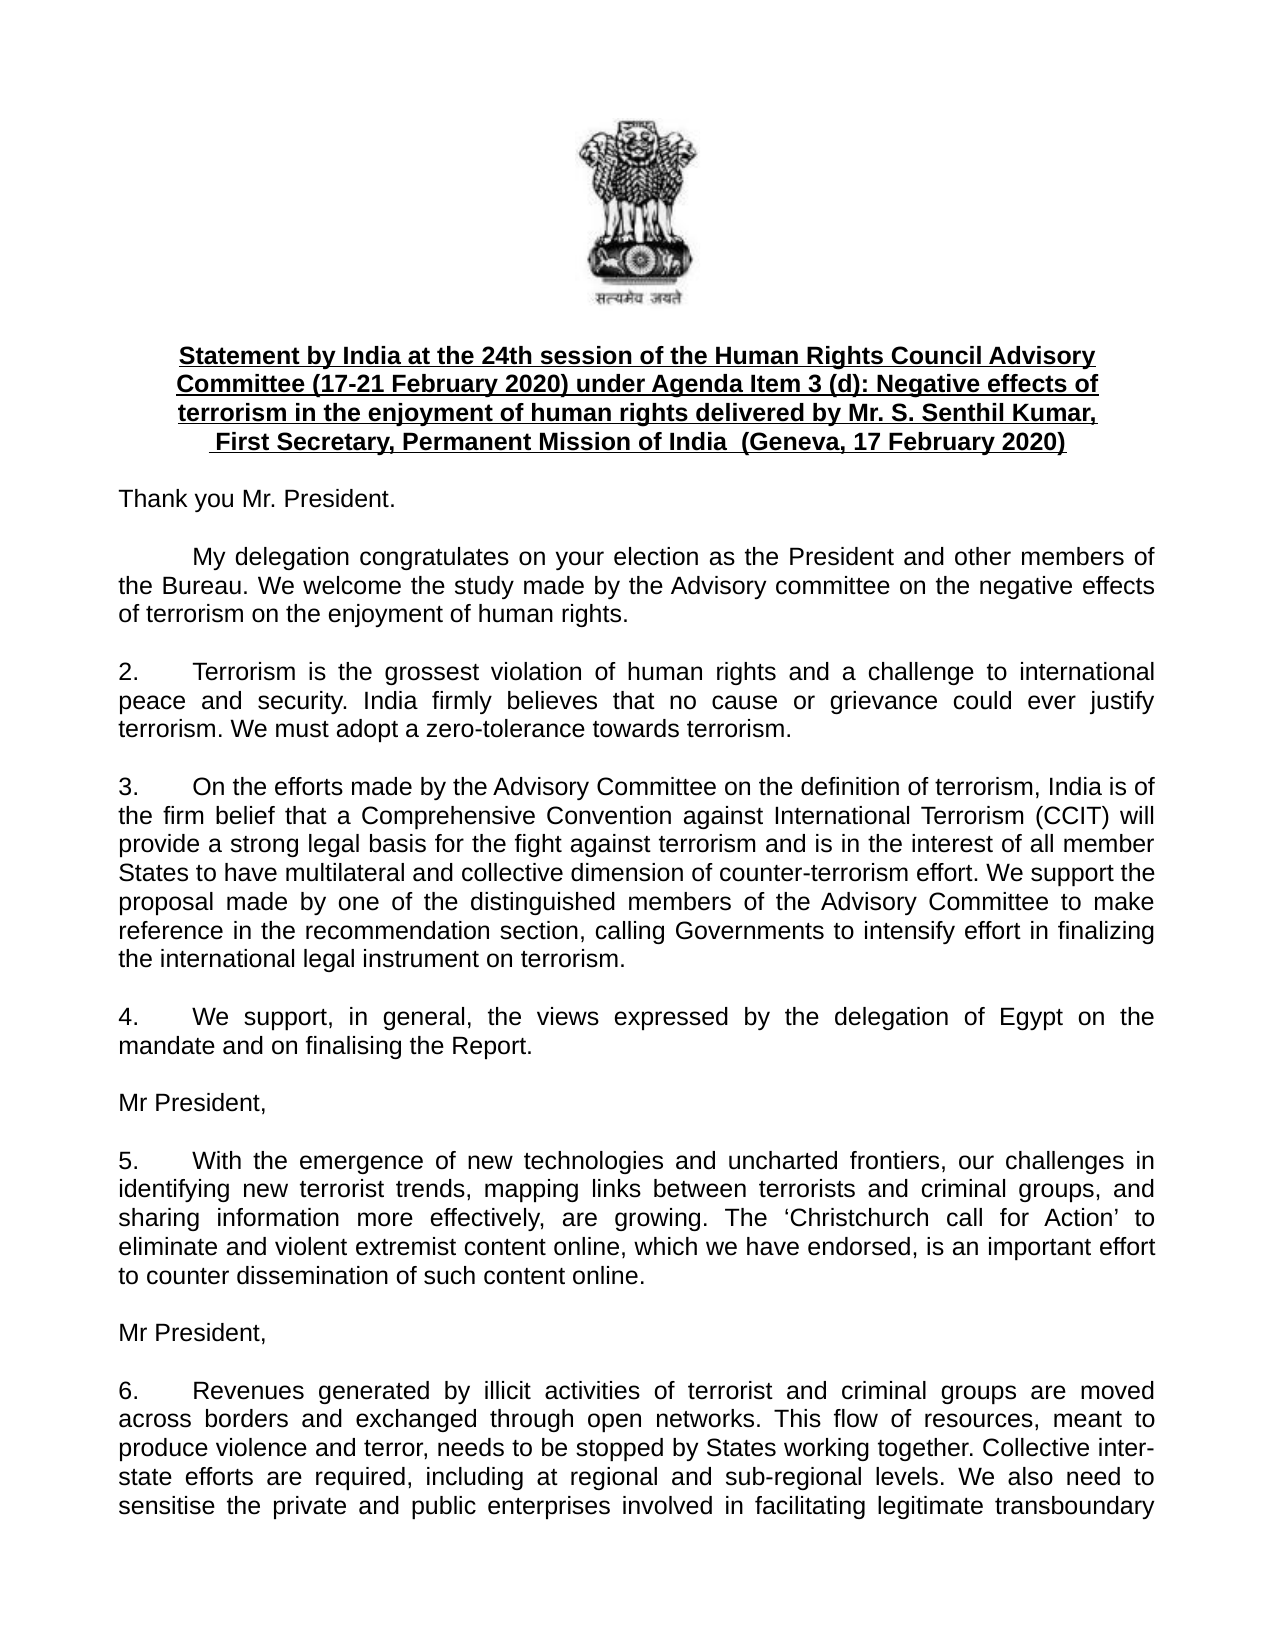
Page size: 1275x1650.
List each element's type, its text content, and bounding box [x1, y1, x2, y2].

text 5. With the emergence of new technologies and uncharted frontiers, our challenges in identifying new terrorist trends, mapping links between terrorists and criminal groups, and sharing information more effectively, are growing. The ‘Christchurch call for Action’ to eliminate and violent extremist content online, which we have endorsed, is an important effort to counter dissemination of such content online. [118, 1146, 1157, 1289]
text 2. Terrorism is the grossest violation of human rights and a challenge to international peace and security. India firmly believes that no cause or grievance could ever justify terrorism. We must adopt a zero-tolerance towards terrorism. [118, 657, 1157, 743]
text Mr President, [118, 1318, 1157, 1347]
text 3. On the efforts made by the Advisory Committee on the definition of terrorism, India is of the firm belief that a Comprehensive Convention against International Terrorism (CCIT) will provide a strong legal basis for the fight against terrorism and is in the interest of all member States to have multilateral and collective dimension of counter-terrorism effort. We support the proposal made by one of the distinguished members of the Advisory Committee to make reference in the recommendation section, calling Governments to intensify effort in finalizing the international legal instrument on terrorism. [118, 772, 1157, 973]
text My delegation congratulates on your election as the President and other members of the Bureau. We welcome the study made by the Advisory committee on the negative effects of terrorism on the enjoyment of human rights. [118, 542, 1157, 628]
text First Secretary, Permanent Mission of India (Geneva, 17 February 2020) [118, 427, 1157, 456]
text 6. Revenues generated by illicit activities of terrorist and criminal groups are moved across borders and exchanged through open networks. This flow of resources, meant to produce violence and terror, needs to be stopped by States working together. Collective inter-state efforts are required, including at regional and sub-regional levels. We also need to sensitise the private and public enterprises involved in facilitating legitimate transboundary [118, 1376, 1157, 1519]
text Thank you Mr. President. [118, 484, 1157, 513]
text 4. We support, in general, the views expressed by the delegation of Egypt on the mandate and on finalising the Report. [118, 1002, 1157, 1059]
text Statement by India at the 24th session of the Human Rights Council Advisory Committee (17-21 February 2020) under Agenda Item 3 (d): Negative effects of terrorism in the enjoyment of human rights delivered by Mr. S. Senthil Kumar, [118, 341, 1157, 427]
text Mr President, [118, 1088, 1157, 1117]
